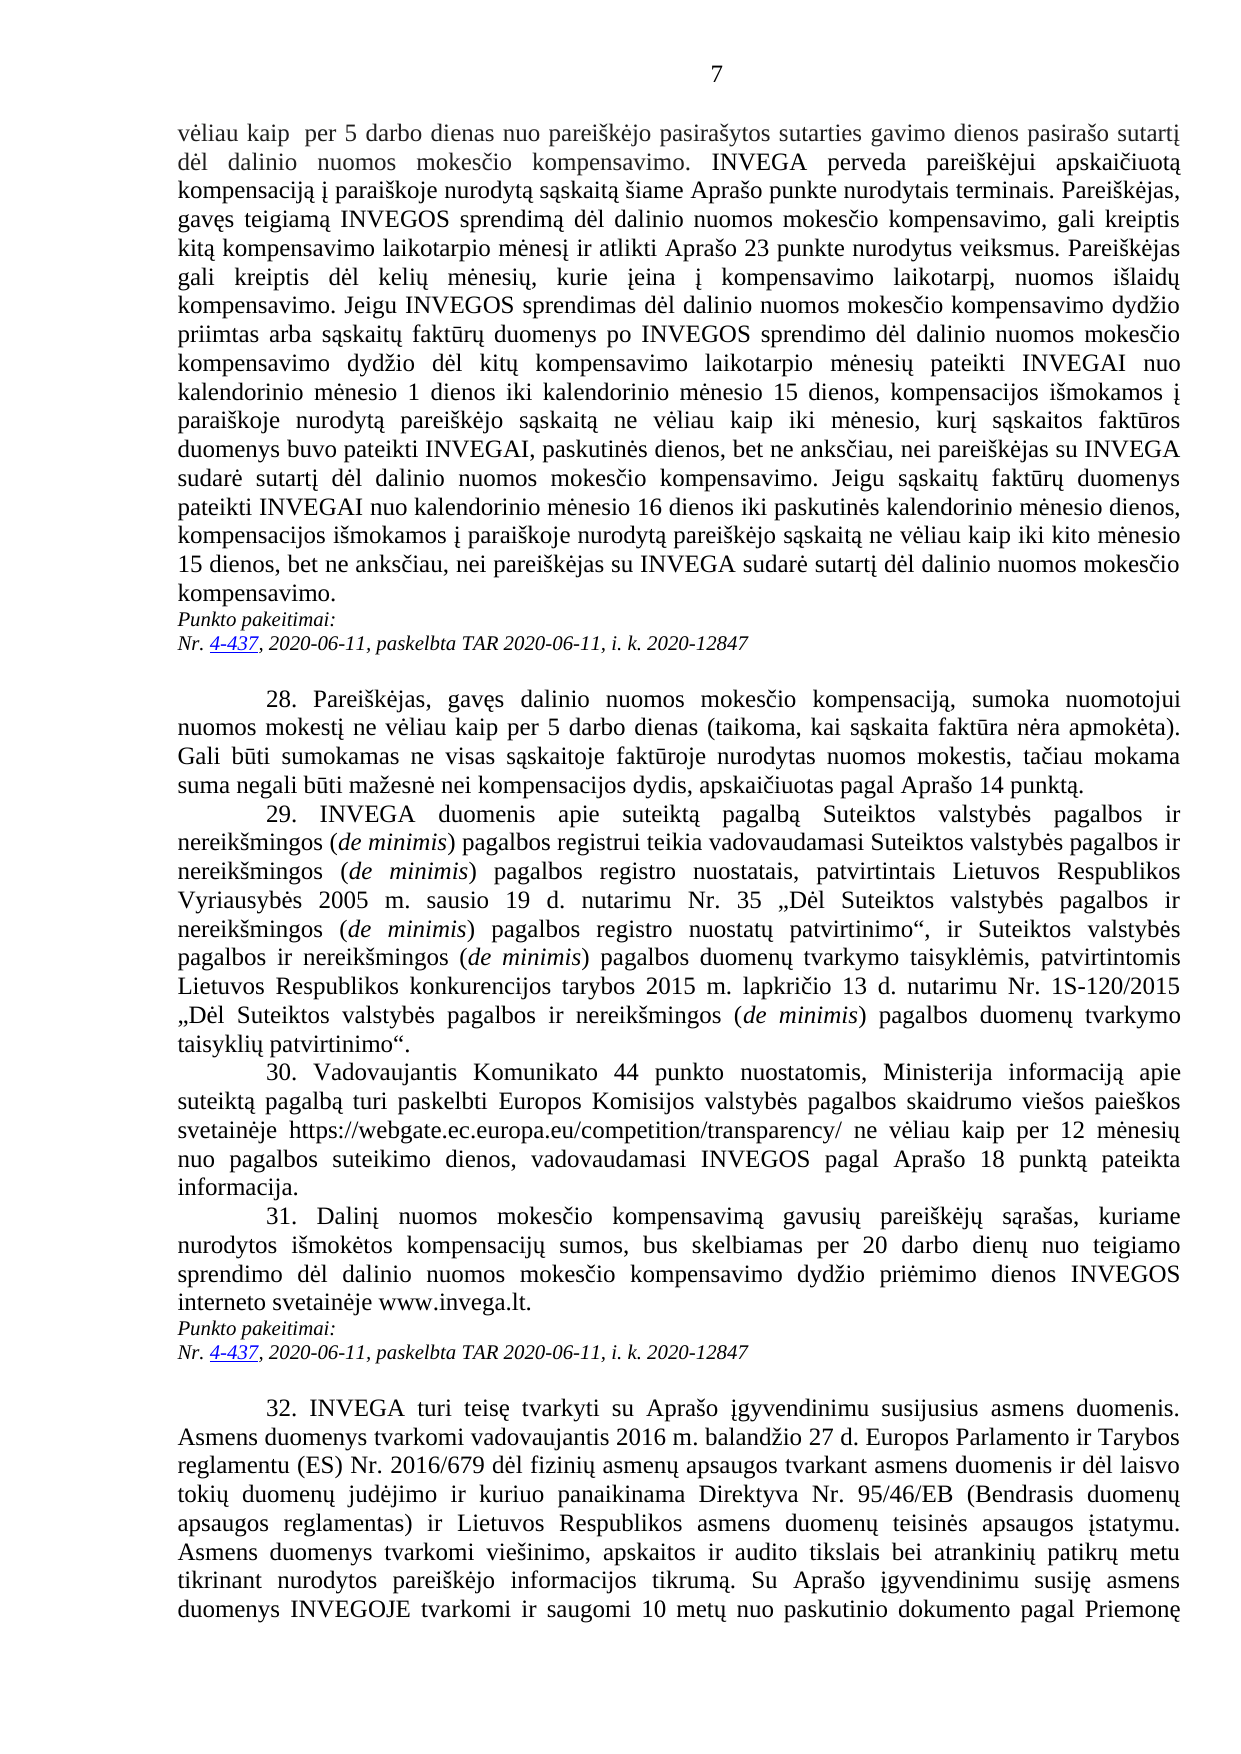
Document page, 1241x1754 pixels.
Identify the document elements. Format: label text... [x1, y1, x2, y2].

text 30. Vadovaujantis Komunikato 44 punkto nuostatomis, Ministerija informaciją apie suteiktą pagalbą turi paskelbti Europos Komisijos valstybės pagalbos skaidrumo viešos paieškos svetainėje https://webgate.ec.europa.eu/competition/transparency/ ne vėliau kaip per 12 mėnesių nuo pagalbos suteikimo dienos, vadovaudamasi INVEGOS pagal Aprašo 18 punktą pateikta informacija. [177, 1057, 1181, 1201]
text vėliau kaip per 5 darbo dienas nuo pareiškėjo pasirašytos sutarties gavimo dienos pasirašo sutartį dėl dalinio nuomos mokesčio kompensavimo. INVEGA perveda pareiškėjui apskaičiuotą kompensaciją į paraiškoje nurodytą sąskaitą šiame Aprašo punkte nurodytais terminais. Pareiškėjas, gavęs teigiamą INVEGOS sprendimą dėl dalinio nuomos mokesčio kompensavimo, gali kreiptis kitą kompensavimo laikotarpio mėnesį ir atlikti Aprašo 23 punkte nurodytus veiksmus. Pareiškėjas gali kreiptis dėl kelių mėnesių, kurie įeina į kompensavimo laikotarpį, nuomos išlaidų kompensavimo. Jeigu INVEGOS sprendimas dėl dalinio nuomos mokesčio kompensavimo dydžio priimtas arba sąskaitų faktūrų duomenys po INVEGOS sprendimo dėl dalinio nuomos mokesčio kompensavimo dydžio dėl kitų kompensavimo laikotarpio mėnesių pateikti INVEGAI nuo kalendorinio mėnesio 1 dienos iki kalendorinio mėnesio 15 dienos, kompensacijos išmokamos į paraiškoje nurodytą pareiškėjo sąskaitą ne vėliau kaip iki mėnesio, kurį sąskaitos faktūros duomenys buvo pateikti INVEGAI, paskutinės dienos, bet ne anksčiau, nei pareiškėjas su INVEGA sudarė sutartį dėl dalinio nuomos mokesčio kompensavimo. Jeigu sąskaitų faktūrų duomenys pateikti INVEGAI nuo kalendorinio mėnesio 16 dienos iki paskutinės kalendorinio mėnesio dienos, kompensacijos išmokamos į paraiškoje nurodytą pareiškėjo sąskaitą ne vėliau kaip iki kito mėnesio 15 dienos, bet ne anksčiau, nei pareiškėjas su INVEGA sudarė sutartį dėl dalinio nuomos mokesčio kompensavimo. [177, 118, 1181, 607]
text 31. Dalinį nuomos mokesčio kompensavimą gavusių pareiškėjų sąrašas, kuriame nurodytos išmokėtos kompensacijų sumos, bus skelbiamas per 20 darbo dienų nuo teigiamo sprendimo dėl dalinio nuomos mokesčio kompensavimo dydžio priėmimo dienos INVEGOS interneto svetainėje www.invega.lt. [177, 1201, 1181, 1316]
text 28. Pareiškėjas, gavęs dalinio nuomos mokesčio kompensaciją, sumoka nuomotojui nuomos mokestį ne vėliau kaip per 5 darbo dienas (taikoma, kai sąskaita faktūra nėra apmokėta). Gali būti sumokamas ne visas sąskaitoje faktūroje nurodytas nuomos mokestis, tačiau mokama suma negali būti mažesnė nei kompensacijos dydis, apskaičiuotas pagal Aprašo 14 punktą. [177, 684, 1181, 799]
text Nr. 4-437, 2020-06-11, paskelbta TAR 2020-06-11, i. k. 2020-12847 [177, 631, 1181, 655]
text Punkto pakeitimai: [177, 607, 1181, 631]
text Nr. 4-437, 2020-06-11, paskelbta TAR 2020-06-11, i. k. 2020-12847 [177, 1340, 1181, 1364]
text 32. INVEGA turi teisę tvarkyti su Aprašo įgyvendinimu susijusius asmens duomenis. Asmens duomenys tvarkomi vadovaujantis 2016 m. balandžio 27 d. Europos Parlamento ir Tarybos reglamentu (ES) Nr. 2016/679 dėl fizinių asmenų apsaugos tvarkant asmens duomenis ir dėl laisvo tokių duomenų judėjimo ir kuriuo panaikinama Direktyva Nr. 95/46/EB (Bendrasis duomenų apsaugos reglamentas) ir Lietuvos Respublikos asmens duomenų teisinės apsaugos įstatymu. Asmens duomenys tvarkomi viešinimo, apskaitos ir audito tikslais bei atrankinių patikrų metu tikrinant nurodytos pareiškėjo informacijos tikrumą. Su Aprašo įgyvendinimu susiję asmens duomenys INVEGOJE tvarkomi ir saugomi 10 metų nuo paskutinio dokumento pagal Priemonę [177, 1393, 1181, 1623]
text Punkto pakeitimai: [177, 1316, 1181, 1340]
text 29. INVEGA duomenis apie suteiktą pagalbą Suteiktos valstybės pagalbos ir nereikšmingos (de minimis) pagalbos registrui teikia vadovaudamasi Suteiktos valstybės pagalbos ir nereikšmingos (de minimis) pagalbos registro nuostatais, patvirtintais Lietuvos Respublikos Vyriausybės 2005 m. sausio 19 d. nutarimu Nr. 35 „Dėl Suteiktos valstybės pagalbos ir nereikšmingos (de minimis) pagalbos registro nuostatų patvirtinimo“, ir Suteiktos valstybės pagalbos ir nereikšmingos (de minimis) pagalbos duomenų tvarkymo taisyklėmis, patvirtintomis Lietuvos Respublikos konkurencijos tarybos 2015 m. lapkričio 13 d. nutarimu Nr. 1S-120/2015 „Dėl Suteiktos valstybės pagalbos ir nereikšmingos (de minimis) pagalbos duomenų tvarkymo taisyklių patvirtinimo“. [177, 799, 1181, 1057]
